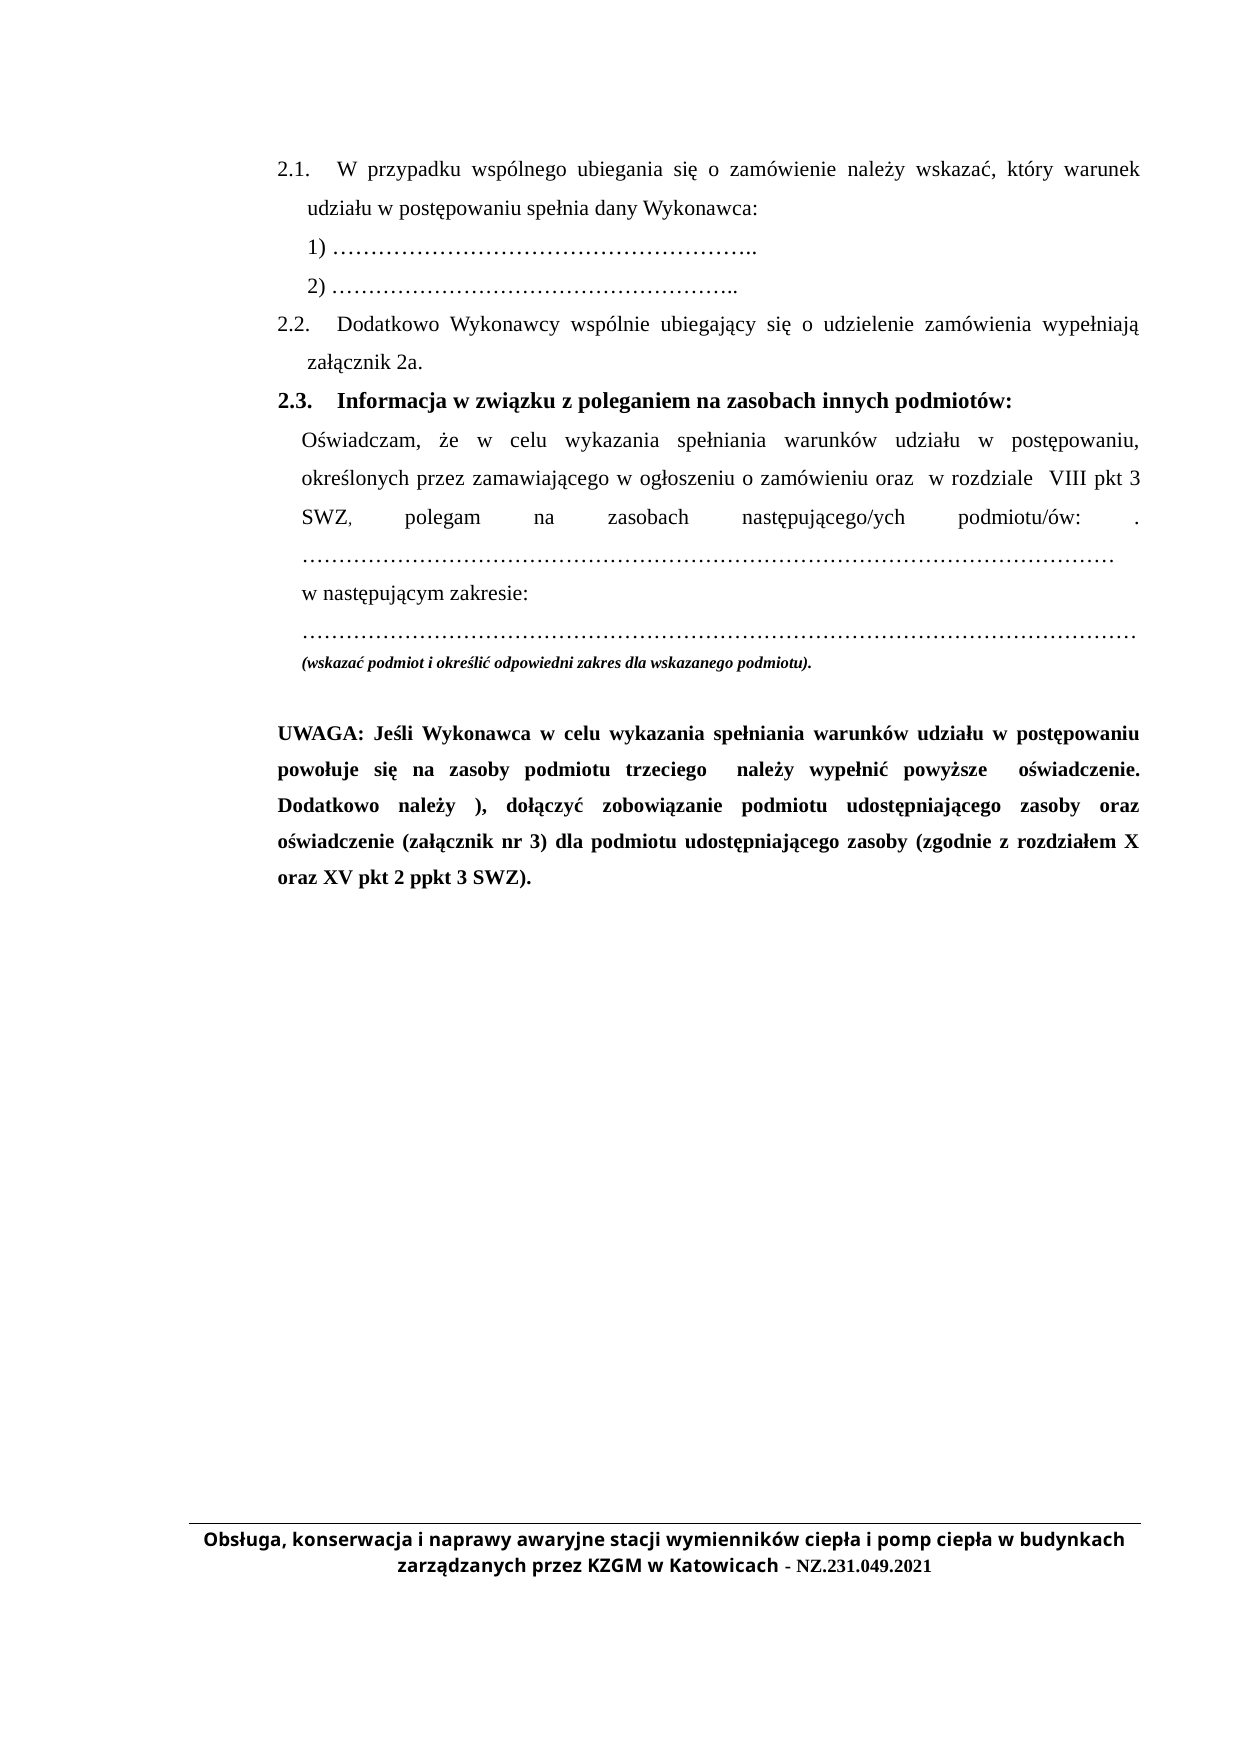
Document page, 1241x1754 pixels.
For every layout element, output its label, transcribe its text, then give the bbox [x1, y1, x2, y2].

list w następującym zakresie: [264, 580, 1141, 606]
list UWAGA: Jeśli Wykonawca w celu wykazania spełniania warunków udziału w postępowaniu powołuje się na zasoby podmiotu trzeciego należy wypełnić powyższe oświadczenie. Dodatkowo należy ), dołączyć zobowiązanie podmiotu udostępniającego zasoby oraz oświadczenie (załącznik nr 3) dla podmiotu udostępniającego zasoby (zgodnie z rozdziałem X oraz XV pkt 2 ppkt 3 SWZ). [277, 721, 1141, 889]
list W przypadku wspólnego ubiegania się o zamówienie należy wskazać, który warunek udziału w postępowaniu spełnia dany Wykonawca: [272, 156, 1141, 220]
list Dodatkowo Wykonawcy wspólnie ubiegający się o udzielenie zamówienia wypełniają załącznik 2a. [272, 311, 1141, 374]
list 1) ……………………………………………….. [272, 233, 1141, 259]
list Informacja w związku z poleganiem na zasobach innych podmiotów: [272, 387, 1141, 414]
list Oświadczam, że w celu wykazania spełniania warunków udziału w postępowaniu, określonych przez zamawiającego w ogłoszeniu o zamówieniu oraz w rozdziale VIII pkt 3 SWZ, polegam na zasobach następującego/ych podmiotu/ów: .………………………………………………………………………………………………… [264, 427, 1141, 567]
list 2) ……………………………………………….. [272, 273, 1141, 298]
list ……………………………………………………………………………………………………(wskazać podmiot i określić odpowiedni zakres dla wskazanego podmiotu). [264, 618, 1141, 672]
